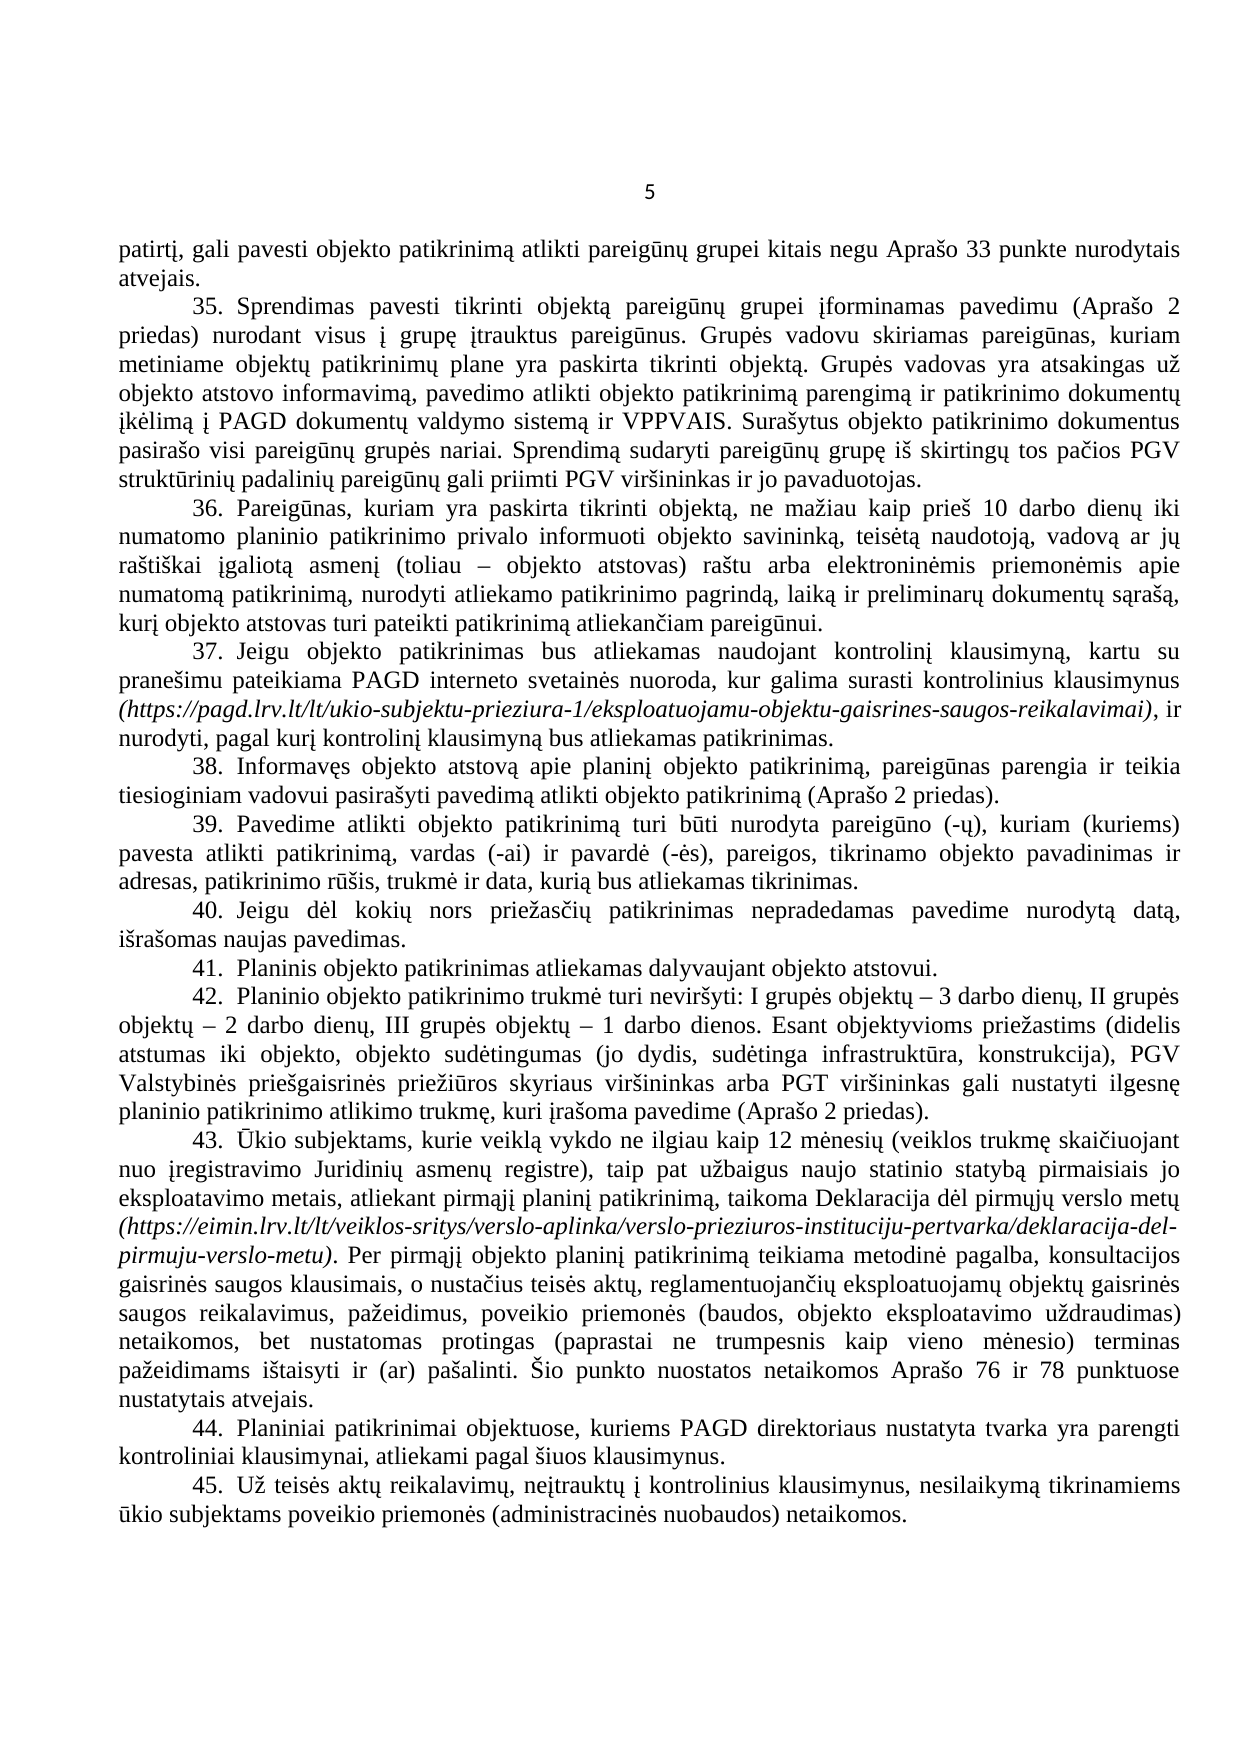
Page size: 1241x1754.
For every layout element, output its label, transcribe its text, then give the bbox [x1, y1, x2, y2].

text 42. Planinio objekto patikrinimo trukmė turi neviršyti: I grupės objektų – 3 darbo dienų, II grupės objektų – 2 darbo dienų, III grupės objektų – 1 darbo dienos. Esant objektyvioms priežastims (didelis atstumas iki objekto, objekto sudėtingumas (jo dydis, sudėtinga infrastruktūra, konstrukcija), PGV Valstybinės priešgaisrinės priežiūros skyriaus viršininkas arba PGT viršininkas gali nustatyti ilgesnę planinio patikrinimo atlikimo trukmę, kuri įrašoma pavedime (Aprašo 2 priedas). [118, 981, 1181, 1125]
text 41. Planinis objekto patikrinimas atliekamas dalyvaujant objekto atstovui. [118, 953, 1181, 981]
text 45. Už teisės aktų reikalavimų, neįtrauktų į kontrolinius klausimynus, nesilaikymą tikrinamiems ūkio subjektams poveikio priemonės (administracinės nuobaudos) netaikomos. [118, 1470, 1181, 1528]
text 43. Ūkio subjektams, kurie veiklą vykdo ne ilgiau kaip 12 mėnesių (veiklos trukmę skaičiuojant nuo įregistravimo Juridinių asmenų registre), taip pat užbaigus naujo statinio statybą pirmaisiais jo eksploatavimo metais, atliekant pirmąjį planinį patikrinimą, taikoma Deklaracija dėl pirmųjų verslo metų (https://eimin.lrv.lt/lt/veiklos-sritys/verslo-aplinka/verslo-prieziuros-instituciju-pertvarka/deklaracija-del-pirmuju-verslo-metu). Per pirmąjį objekto planinį patikrinimą teikiama metodinė pagalba, konsultacijos gaisrinės saugos klausimais, o nustačius teisės aktų, reglamentuojančių eksploatuojamų objektų gaisrinės saugos reikalavimus, pažeidimus, poveikio priemonės (baudos, objekto eksploatavimo uždraudimas) netaikomos, bet nustatomas protingas (paprastai ne trumpesnis kaip vieno mėnesio) terminas pažeidimams ištaisyti ir (ar) pašalinti. Šio punkto nuostatos netaikomos Aprašo 76 ir 78 punktuose nustatytais atvejais. [118, 1125, 1181, 1413]
text 37. Jeigu objekto patikrinimas bus atliekamas naudojant kontrolinį klausimyną, kartu su pranešimu pateikiama PAGD interneto svetainės nuoroda, kur galima surasti kontrolinius klausimynus (https://pagd.lrv.lt/lt/ukio-subjektu-prieziura-1/eksploatuojamu-objektu-gaisrines-saugos-reikalavimai), ir nurodyti, pagal kurį kontrolinį klausimyną bus atliekamas patikrinimas. [118, 636, 1181, 751]
text 36. Pareigūnas, kuriam yra paskirta tikrinti objektą, ne mažiau kaip prieš 10 darbo dienų iki numatomo planinio patikrinimo privalo informuoti objekto savininką, teisėtą naudotoją, vadovą ar jų raštiškai įgaliotą asmenį (toliau – objekto atstovas) raštu arba elektroninėmis priemonėmis apie numatomą patikrinimą, nurodyti atliekamo patikrinimo pagrindą, laiką ir preliminarų dokumentų sąrašą, kurį objekto atstovas turi pateikti patikrinimą atliekančiam pareigūnui. [118, 493, 1181, 636]
text 39. Pavedime atlikti objekto patikrinimą turi būti nurodyta pareigūno (-ų), kuriam (kuriems) pavesta atlikti patikrinimą, vardas (-ai) ir pavardė (-ės), pareigos, tikrinamo objekto pavadinimas ir adresas, patikrinimo rūšis, trukmė ir data, kurią bus atliekamas tikrinimas. [118, 809, 1181, 895]
text 44. Planiniai patikrinimai objektuose, kuriems PAGD direktoriaus nustatyta tvarka yra parengti kontroliniai klausimynai, atliekami pagal šiuos klausimynus. [118, 1413, 1181, 1470]
text 35. Sprendimas pavesti tikrinti objektą pareigūnų grupei įforminamas pavedimu (Aprašo 2 priedas) nurodant visus į grupę įtrauktus pareigūnus. Grupės vadovu skiriamas pareigūnas, kuriam metiniame objektų patikrinimų plane yra paskirta tikrinti objektą. Grupės vadovas yra atsakingas už objekto atstovo informavimą, pavedimo atlikti objekto patikrinimą parengimą ir patikrinimo dokumentų įkėlimą į PAGD dokumentų valdymo sistemą ir VPPVAIS. Surašytus objekto patikrinimo dokumentus pasirašo visi pareigūnų grupės nariai. Sprendimą sudaryti pareigūnų grupę iš skirtingų tos pačios PGV struktūrinių padalinių pareigūnų gali priimti PGV viršininkas ir jo pavaduotojas. [118, 291, 1181, 493]
text 38. Informavęs objekto atstovą apie planinį objekto patikrinimą, pareigūnas parengia ir teikia tiesioginiam vadovui pasirašyti pavedimą atlikti objekto patikrinimą (Aprašo 2 priedas). [118, 751, 1181, 809]
text patirtį, gali pavesti objekto patikrinimą atlikti pareigūnų grupei kitais negu Aprašo 33 punkte nurodytais atvejais. [118, 234, 1181, 291]
text 40. Jeigu dėl kokių nors priežasčių patikrinimas nepradedamas pavedime nurodytą datą, išrašomas naujas pavedimas. [118, 895, 1181, 953]
